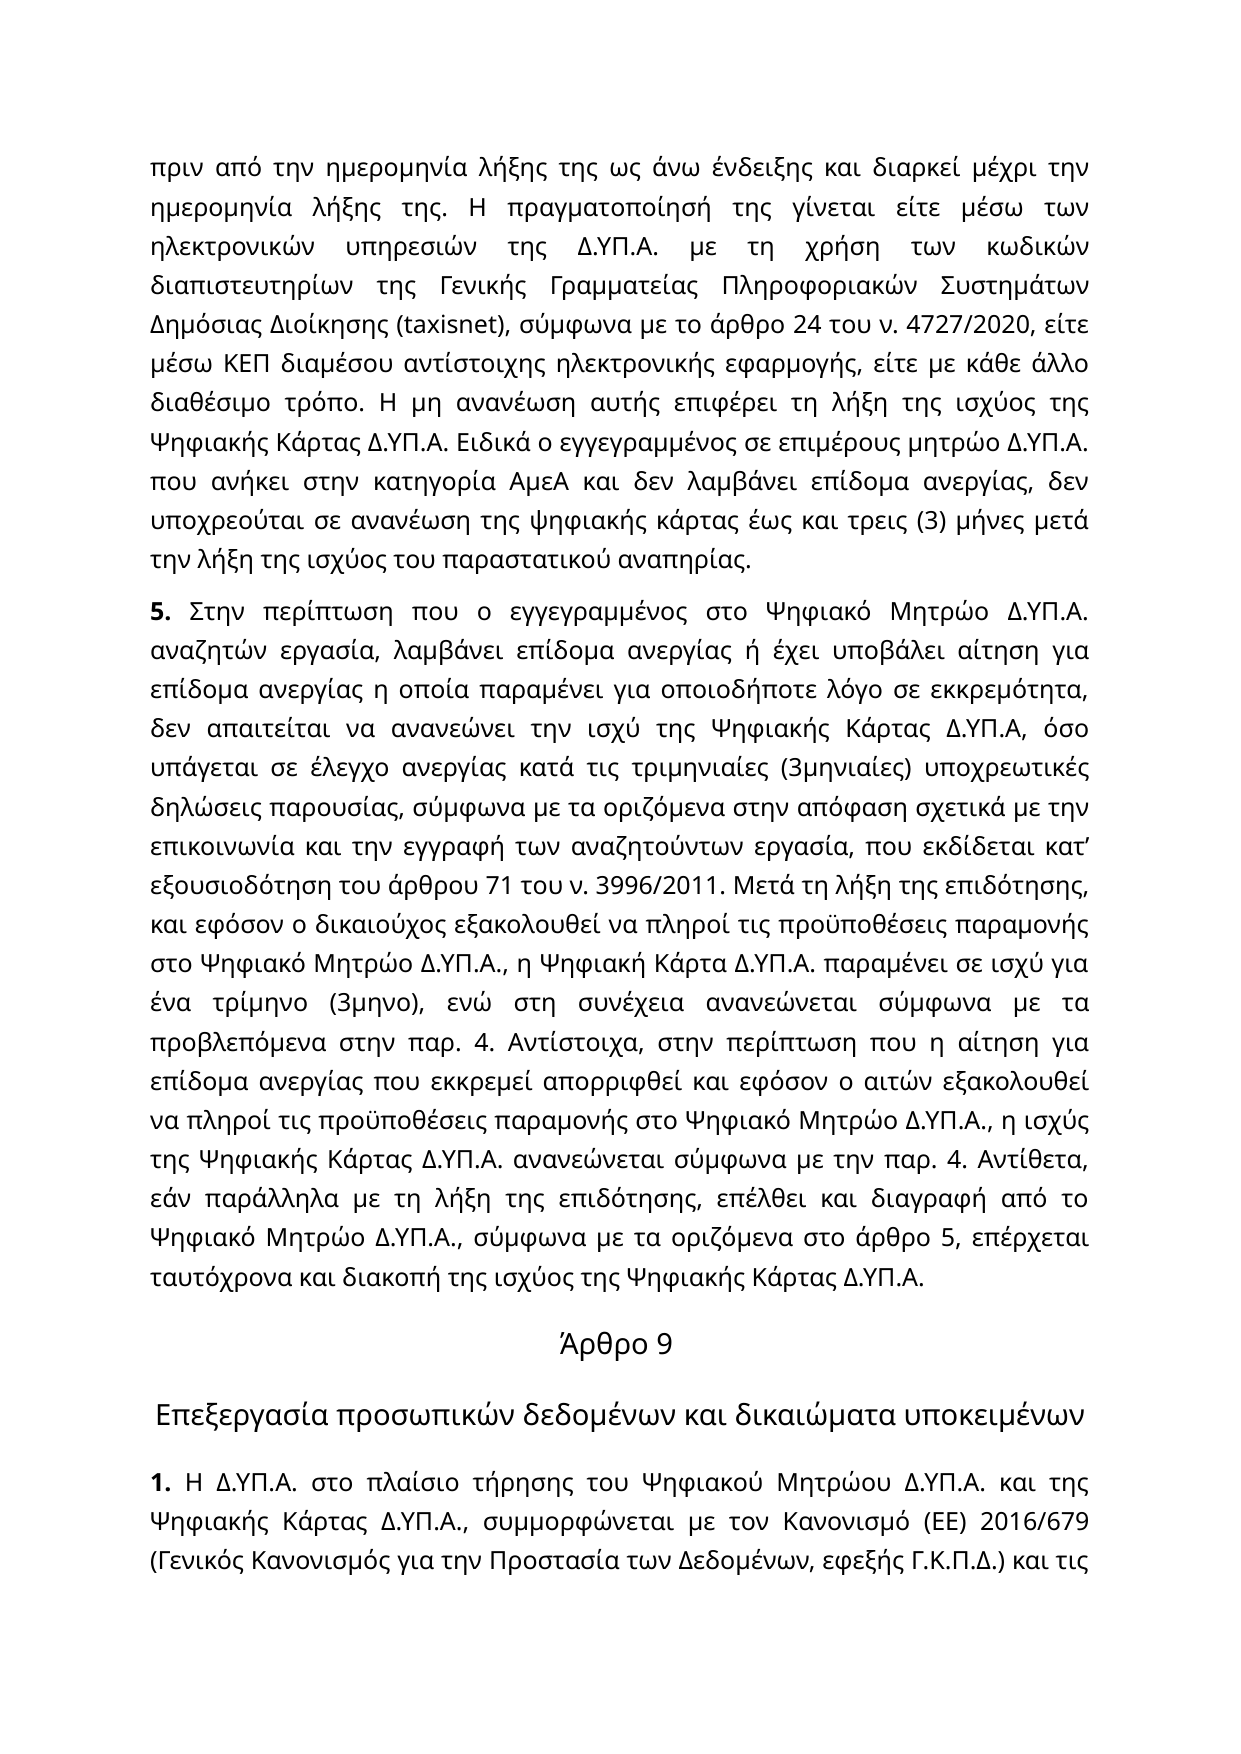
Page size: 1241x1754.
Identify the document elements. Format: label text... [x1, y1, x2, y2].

text 1. Η Δ.ΥΠ.Α. στο πλαίσιο τήρησης του Ψηφιακού Μητρώου Δ.ΥΠ.Α. και της Ψηφιακής Κάρτας Δ.ΥΠ.Α., συμμορφώνεται με τον Κανονισμό (ΕΕ) 2016/679 (Γενικός Κανονισμός για την Προστασία των Δεδομένων, εφεξής Γ.Κ.Π.Δ.) και τις [150, 1464, 1090, 1577]
subtitle Επεξεργασία προσωπικών δεδομένων και δικαιώματα υποκειμένων [150, 1394, 1090, 1434]
text 5. Στην περίπτωση που ο εγγεγραμμένος στο Ψηφιακό Μητρώο Δ.ΥΠ.Α. αναζητών εργασία, λαμβάνει επίδομα ανεργίας ή έχει υποβάλει αίτηση για επίδομα ανεργίας η οποία παραμένει για οποιοδήποτε λόγο σε εκκρεμότητα, δεν απαιτείται να ανανεώνει την ισχύ της Ψηφιακής Κάρτας Δ.ΥΠ.Α, όσο υπάγεται σε έλεγχο ανεργίας κατά τις τριμηνιαίες (3μηνιαίες) υποχρεωτικές δηλώσεις παρουσίας, σύμφωνα με τα οριζόμενα στην απόφαση σχετικά με την επικοινωνία και την εγγραφή των αναζητούντων εργασία, που εκδίδεται κατ’ εξουσιοδότηση του άρθρου 71 του ν. 3996/2011. Μετά τη λήξη της επιδότησης, και εφόσον ο δικαιούχος εξακολουθεί να πληροί τις προϋποθέσεις παραμονής στο Ψηφιακό Μητρώο Δ.ΥΠ.Α., η Ψηφιακή Κάρτα Δ.ΥΠ.Α. παραμένει σε ισχύ για ένα τρίμηνο (3μηνο), ενώ στη συνέχεια ανανεώνεται σύμφωνα με τα προβλεπόμενα στην παρ. 4. Αντίστοιχα, στην περίπτωση που η αίτηση για επίδομα ανεργίας που εκκρεμεί απορριφθεί και εφόσον ο αιτών εξακολουθεί να πληροί τις προϋποθέσεις παραμονής στο Ψηφιακό Μητρώο Δ.ΥΠ.Α., η ισχύς της Ψηφιακής Κάρτας Δ.ΥΠ.Α. ανανεώνεται σύμφωνα με την παρ. 4. Αντίθετα, εάν παράλληλα με τη λήξη της επιδότησης, επέλθει και διαγραφή από το Ψηφιακό Μητρώο Δ.ΥΠ.Α., σύμφωνα με τα οριζόμενα στο άρθρο 5, επέρχεται ταυτόχρονα και διακοπή της ισχύος της Ψηφιακής Κάρτας Δ.ΥΠ.Α. [150, 593, 1090, 1293]
text πριν από την ημερομηνία λήξης της ως άνω ένδειξης και διαρκεί μέχρι την ημερομηνία λήξης της. Η πραγματοποίησή της γίνεται είτε μέσω των ηλεκτρονικών υπηρεσιών της Δ.ΥΠ.Α. με τη χρήση των κωδικών διαπιστευτηρίων της Γενικής Γραμματείας Πληροφοριακών Συστημάτων Δημόσιας Διοίκησης (taxisnet), σύμφωνα με το άρθρο 24 του ν. 4727/2020, είτε μέσω ΚΕΠ διαμέσου αντίστοιχης ηλεκτρονικής εφαρμογής, είτε με κάθε άλλο διαθέσιμο τρόπο. Η μη ανανέωση αυτής επιφέρει τη λήξη της ισχύος της Ψηφιακής Κάρτας Δ.ΥΠ.Α. Ειδικά ο εγγεγραμμένος σε επιμέρους μητρώο Δ.ΥΠ.Α. που ανήκει στην κατηγορία ΑμεΑ και δεν λαμβάνει επίδομα ανεργίας, δεν υποχρεούται σε ανανέωση της ψηφιακής κάρτας έως και τρεις (3) μήνες μετά την λήξη της ισχύος του παραστατικού αναπηρίας. [150, 150, 1090, 576]
subtitle Άρθρο 9 [150, 1323, 1090, 1363]
